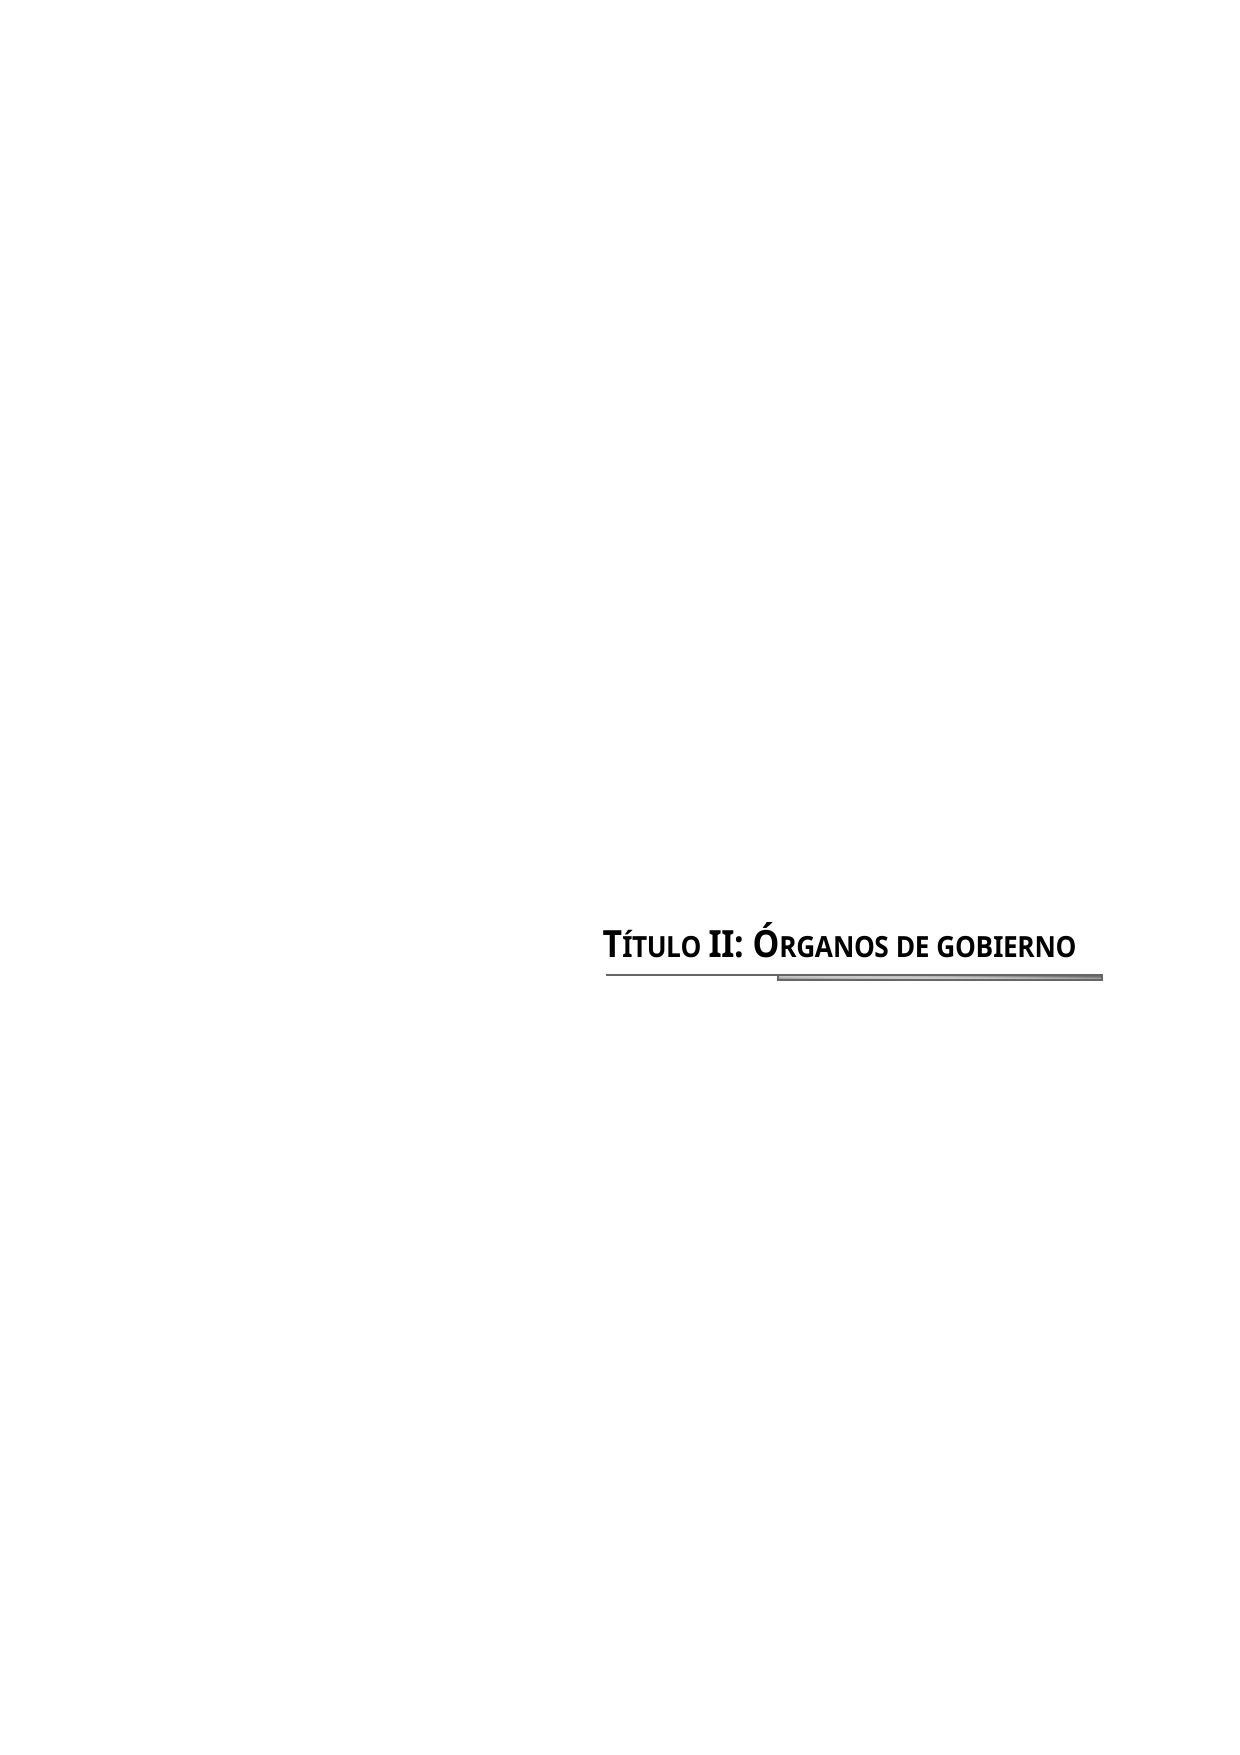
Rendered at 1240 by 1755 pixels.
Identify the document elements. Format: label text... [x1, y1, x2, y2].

subtitle TÍTULO II: ÓRGANOS DE GOBIERNO [602, 917, 1148, 968]
